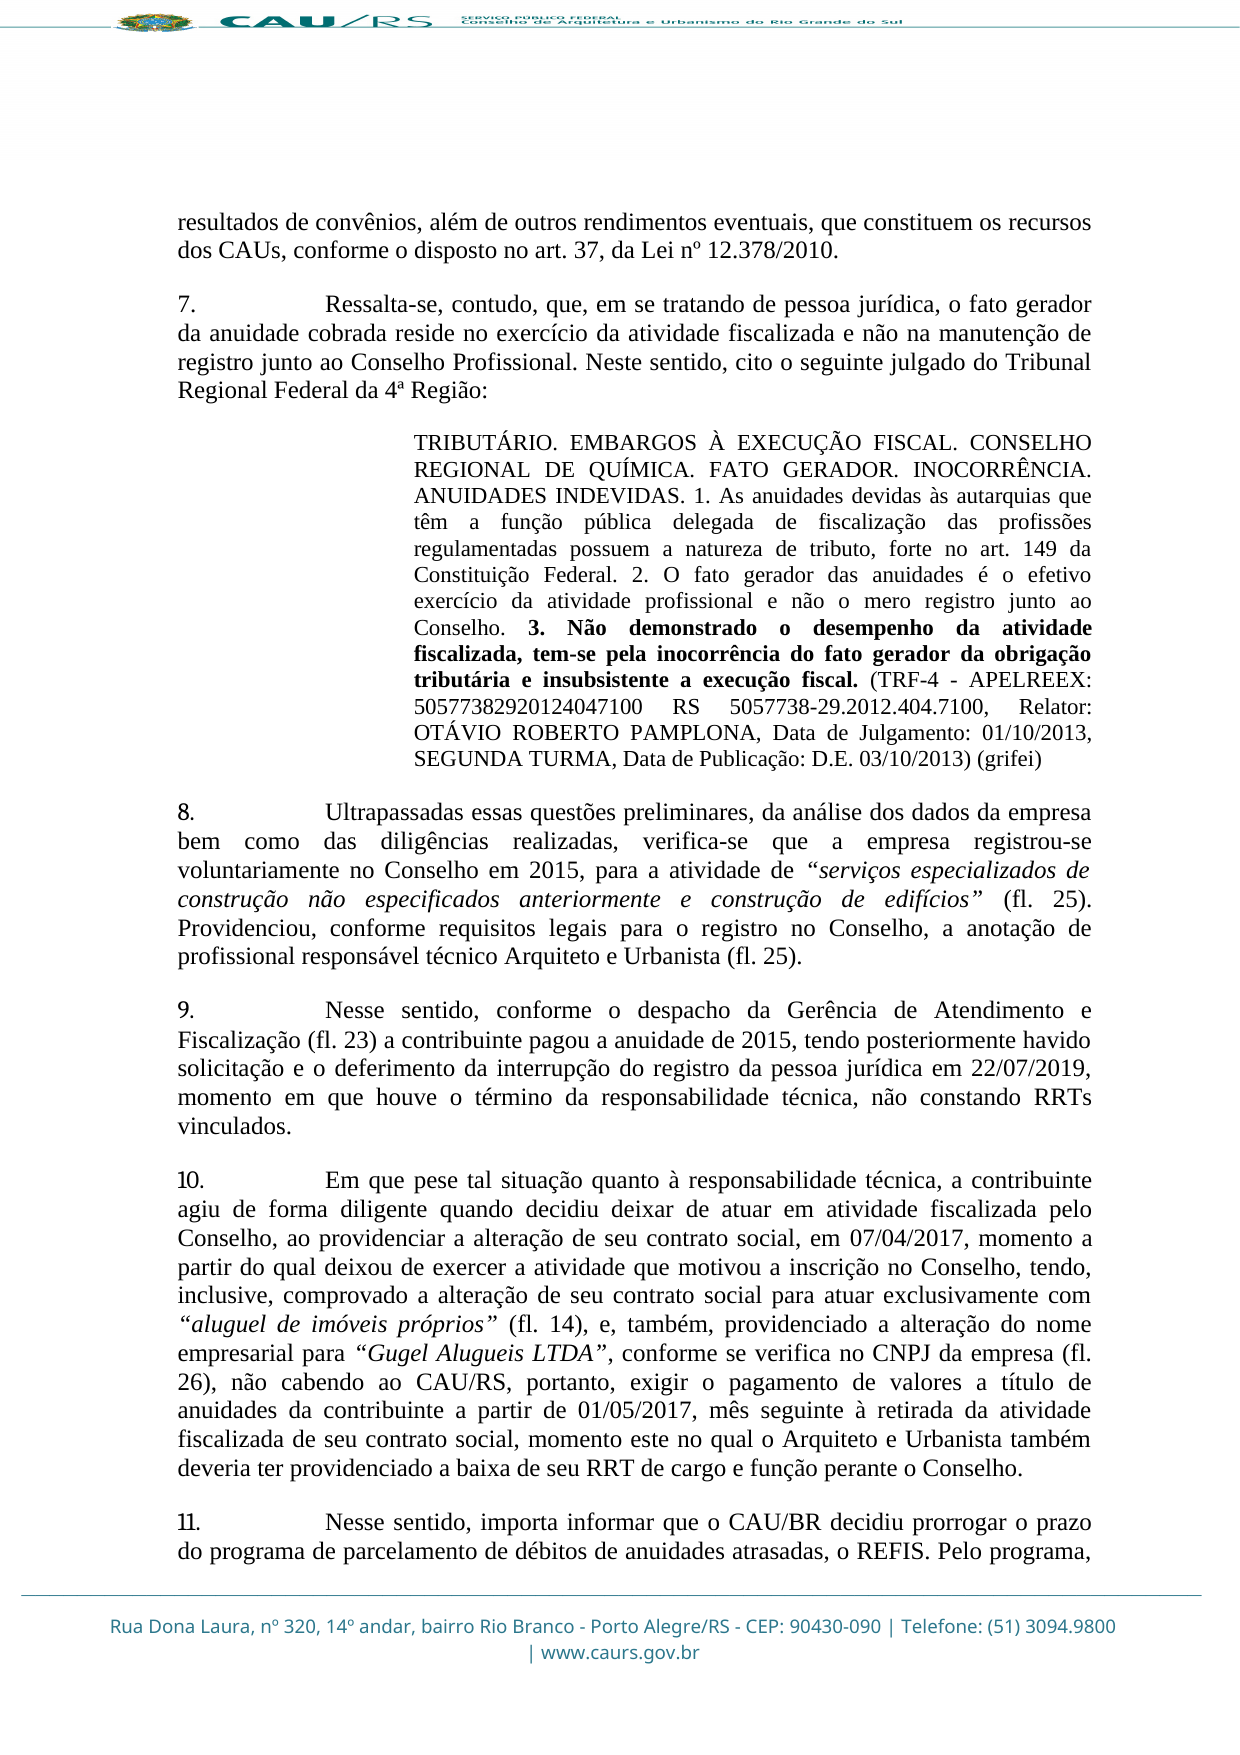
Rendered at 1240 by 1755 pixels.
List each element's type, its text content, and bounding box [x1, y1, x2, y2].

list Nesse sentido, importa informar que o CAU/BR decidiu prorrogar o prazo do programa de parcelamento de débitos de anuidades atrasadas, o REFIS. Pelo programa, [177, 1507, 1092, 1565]
text TRIBUTÁRIO. EMBARGOS À EXECUÇÃO FISCAL. CONSELHO REGIONAL DE QUÍMICA. FATO GERADOR. INOCORRÊNCIA. ANUIDADES INDEVIDAS. 1. As anuidades devidas às autarquias que têm a função pública delegada de fiscalização das profissões regulamentadas possuem a natureza de tributo, forte no art. 149 da Constituição Federal. 2. O fato gerador das anuidades é o efetivo exercício da atividade profissional e não o mero registro junto ao Conselho. 3. Não demonstrado o desempenho da atividade fiscalizada, tem-se pela inocorrência do fato gerador da obrigação tributária e insubsistente a execução fiscal. (TRF-4 - APELREEX: 50577382920124047100 RS 5057738-29.2012.404.7100, Relator: OTÁVIO ROBERTO PAMPLONA, Data de Julgamento: 01/10/2013, SEGUNDA TURMA, Data de Publicação: D.E. 03/10/2013) (grifei) [413, 429, 1092, 772]
list Em que pese tal situação quanto à responsabilidade técnica, a contribuinte agiu de forma diligente quando decidiu deixar de atuar em atividade fiscalizada pelo Conselho, ao providenciar a alteração de seu contrato social, em 07/04/2017, momento a partir do qual deixou de exercer a atividade que motivou a inscrição no Conselho, tendo, inclusive, comprovado a alteração de seu contrato social para atuar exclusivamente com “aluguel de imóveis próprios” (fl. 14), e, também, providenciado a alteração do nome empresarial para “Gugel Alugueis LTDA”, conforme se verifica no CNPJ da empresa (fl. 26), não cabendo ao CAU/RS, portanto, exigir o pagamento de valores a título de anuidades da contribuinte a partir de 01/05/2017, mês seguinte à retirada da atividade fiscalizada de seu contrato social, momento este no qual o Arquiteto e Urbanista também deveria ter providenciado a baixa de seu RRT de cargo e função perante o Conselho. [177, 1165, 1092, 1482]
list resultados de convênios, além de outros rendimentos eventuais, que constituem os recursos dos CAUs, conforme o disposto no art. 37, da Lei nº 12.378/2010. [177, 207, 1092, 264]
list Ressalta-se, contudo, que, em se tratando de pessoa jurídica, o fato gerador da anuidade cobrada reside no exercício da atividade fiscalizada e não na manutenção de registro junto ao Conselho Profissional. Neste sentido, cito o seguinte julgado do Tribunal Regional Federal da 4ª Região: [177, 289, 1092, 404]
list Nesse sentido, conforme o despacho da Gerência de Atendimento e Fiscalização (fl. 23) a contribuinte pagou a anuidade de 2015, tendo posteriormente havido solicitação e o deferimento da interrupção do registro da pessoa jurídica em 22/07/2019, momento em que houve o término da responsabilidade técnica, não constando RRTs vinculados. [177, 995, 1092, 1140]
list Ultrapassadas essas questões preliminares, da análise dos dados da empresa bem como das diligências realizadas, verifica-se que a empresa registrou-se voluntariamente no Conselho em 2015, para a atividade de “serviços especializados de construção não especificados anteriormente e construção de edifícios” (fl. 25). Providenciou, conforme requisitos legais para o registro no Conselho, a anotação de profissional responsável técnico Arquiteto e Urbanista (fl. 25). [177, 797, 1092, 970]
